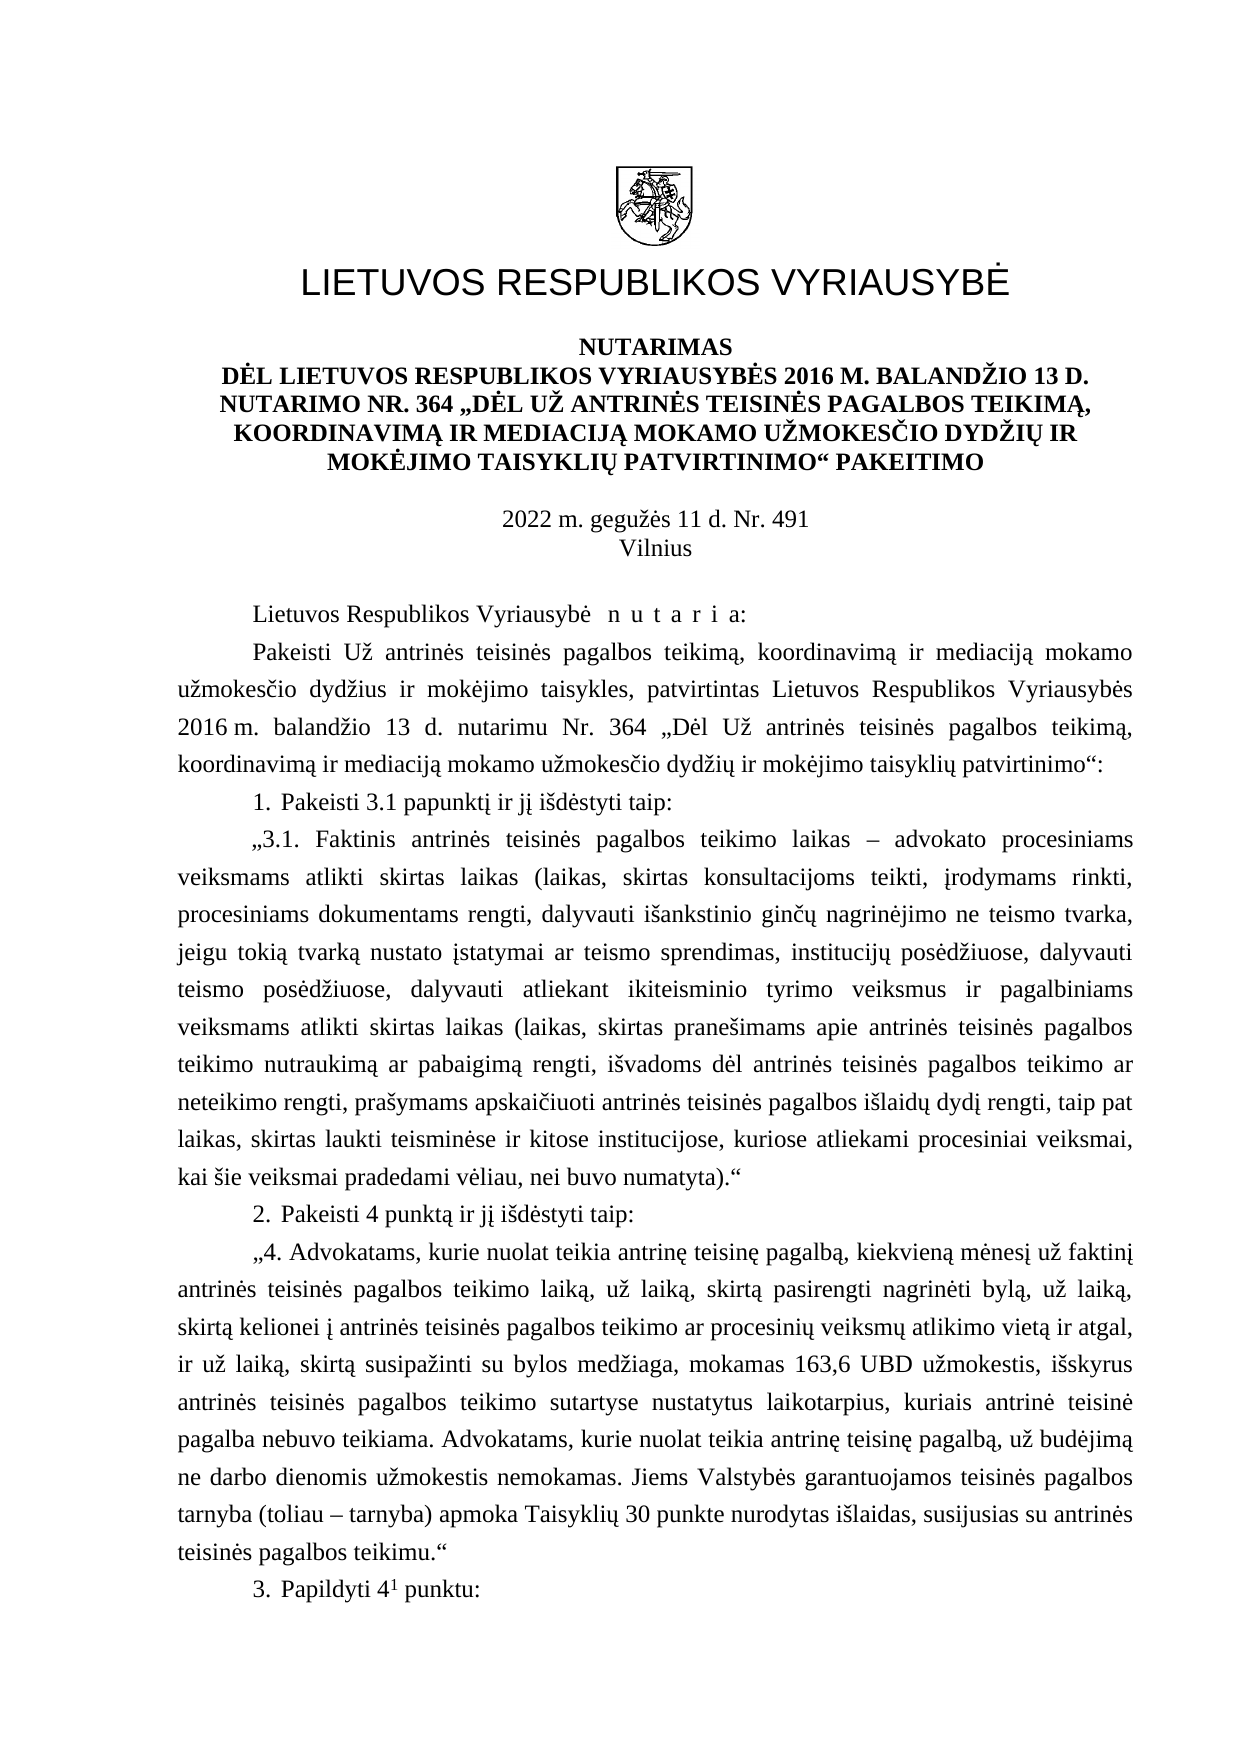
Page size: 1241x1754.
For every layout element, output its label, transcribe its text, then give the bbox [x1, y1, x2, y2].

text 3. Papildyti 41 punktu: [252, 1566, 1134, 1603]
text 1. Pakeisti 3.1 papunktį ir jį išdėstyti taip: [252, 778, 1134, 816]
text 2. Pakeisti 4 punktą ir jį išdėstyti taip: [252, 1191, 1134, 1228]
text „3.1. Faktinis antrinės teisinės pagalbos teikimo laikas – advokato procesiniams veiksmams atlikti skirtas laikas (laikas, skirtas konsultacijoms teikti, įrodymams rinkti, procesiniams dokumentams rengti, dalyvauti išankstinio ginčų nagrinėjimo ne teismo tvarka, jeigu tokią tvarką nustato įstatymai ar teismo sprendimas, institucijų posėdžiuose, dalyvauti teismo posėdžiuose, dalyvauti atliekant ikiteisminio tyrimo veiksmus ir pagalbiniams veiksmams atlikti skirtas laikas (laikas, skirtas pranešimams apie antrinės teisinės pagalbos teikimo nutraukimą ar pabaigimą rengti, išvadoms dėl antrinės teisinės pagalbos teikimo ar neteikimo rengti, prašymams apskaičiuoti antrinės teisinės pagalbos išlaidų dydį rengti, taip pat laikas, skirtas laukti teisminėse ir kitose institucijose, kuriose atliekami procesiniai veiksmai, kai šie veiksmai pradedami vėliau, nei buvo numatyta).“ [177, 816, 1134, 1191]
text Lietuvos Respublikos Vyriausybė [177, 260, 1134, 303]
text DĖL LIETUVOS RESPUBLIKOS VYRIAUSYBĖS 2016 M. BALANDŽIO 13 D. NUTARIMO NR. 364 „DĖL UŽ ANTRINĖS TEISINĖS PAGALBOS TEIKIMĄ, KOORDINAVIMĄ IR MEDIACIJĄ MOKAMO UŽMOKESČIO DYDŽIŲ IR MOKĖJIMO TAISYKLIŲ PATVIRTINIMO“ PAKEITIMO [177, 361, 1134, 476]
text Pakeisti Už antrinės teisinės pagalbos teikimą, koordinavimą ir mediaciją mokamo užmokesčio dydžius ir mokėjimo taisykles, patvirtintas Lietuvos Respublikos Vyriausybės 2016 m. balandžio 13 d. nutarimu Nr. 364 „Dėl Už antrinės teisinės pagalbos teikimą, koordinavimą ir mediaciją mokamo užmokesčio dydžių ir mokėjimo taisyklių patvirtinimo“: [177, 628, 1134, 778]
text Lietuvos Respublikos Vyriausybė nutaria: [177, 591, 1134, 628]
text nutarimas [177, 332, 1134, 361]
text Vilnius [177, 533, 1134, 562]
text 2022 m. gegužės 11 d. Nr. 491 [177, 504, 1134, 533]
text „4. Advokatams, kurie nuolat teikia antrinę teisinę pagalbą, kiekvieną mėnesį už faktinį antrinės teisinės pagalbos teikimo laiką, už laiką, skirtą pasirengti nagrinėti bylą, už laiką, skirtą kelionei į antrinės teisinės pagalbos teikimo ar procesinių veiksmų atlikimo vietą ir atgal, ir už laiką, skirtą susipažinti su bylos medžiaga, mokamas 163,6 UBD užmokestis, išskyrus antrinės teisinės pagalbos teikimo sutartyse nustatytus laikotarpius, kuriais antrinė teisinė pagalba nebuvo teikiama. Advokatams, kurie nuolat teikia antrinę teisinę pagalbą, už budėjimą ne darbo dienomis užmokestis nemokamas. Jiems Valstybės garantuojamos teisinės pagalbos tarnyba (toliau – tarnyba) apmoka Taisyklių 30 punkte nurodytas išlaidas, susijusias su antrinės teisinės pagalbos teikimu.“ [177, 1228, 1134, 1566]
